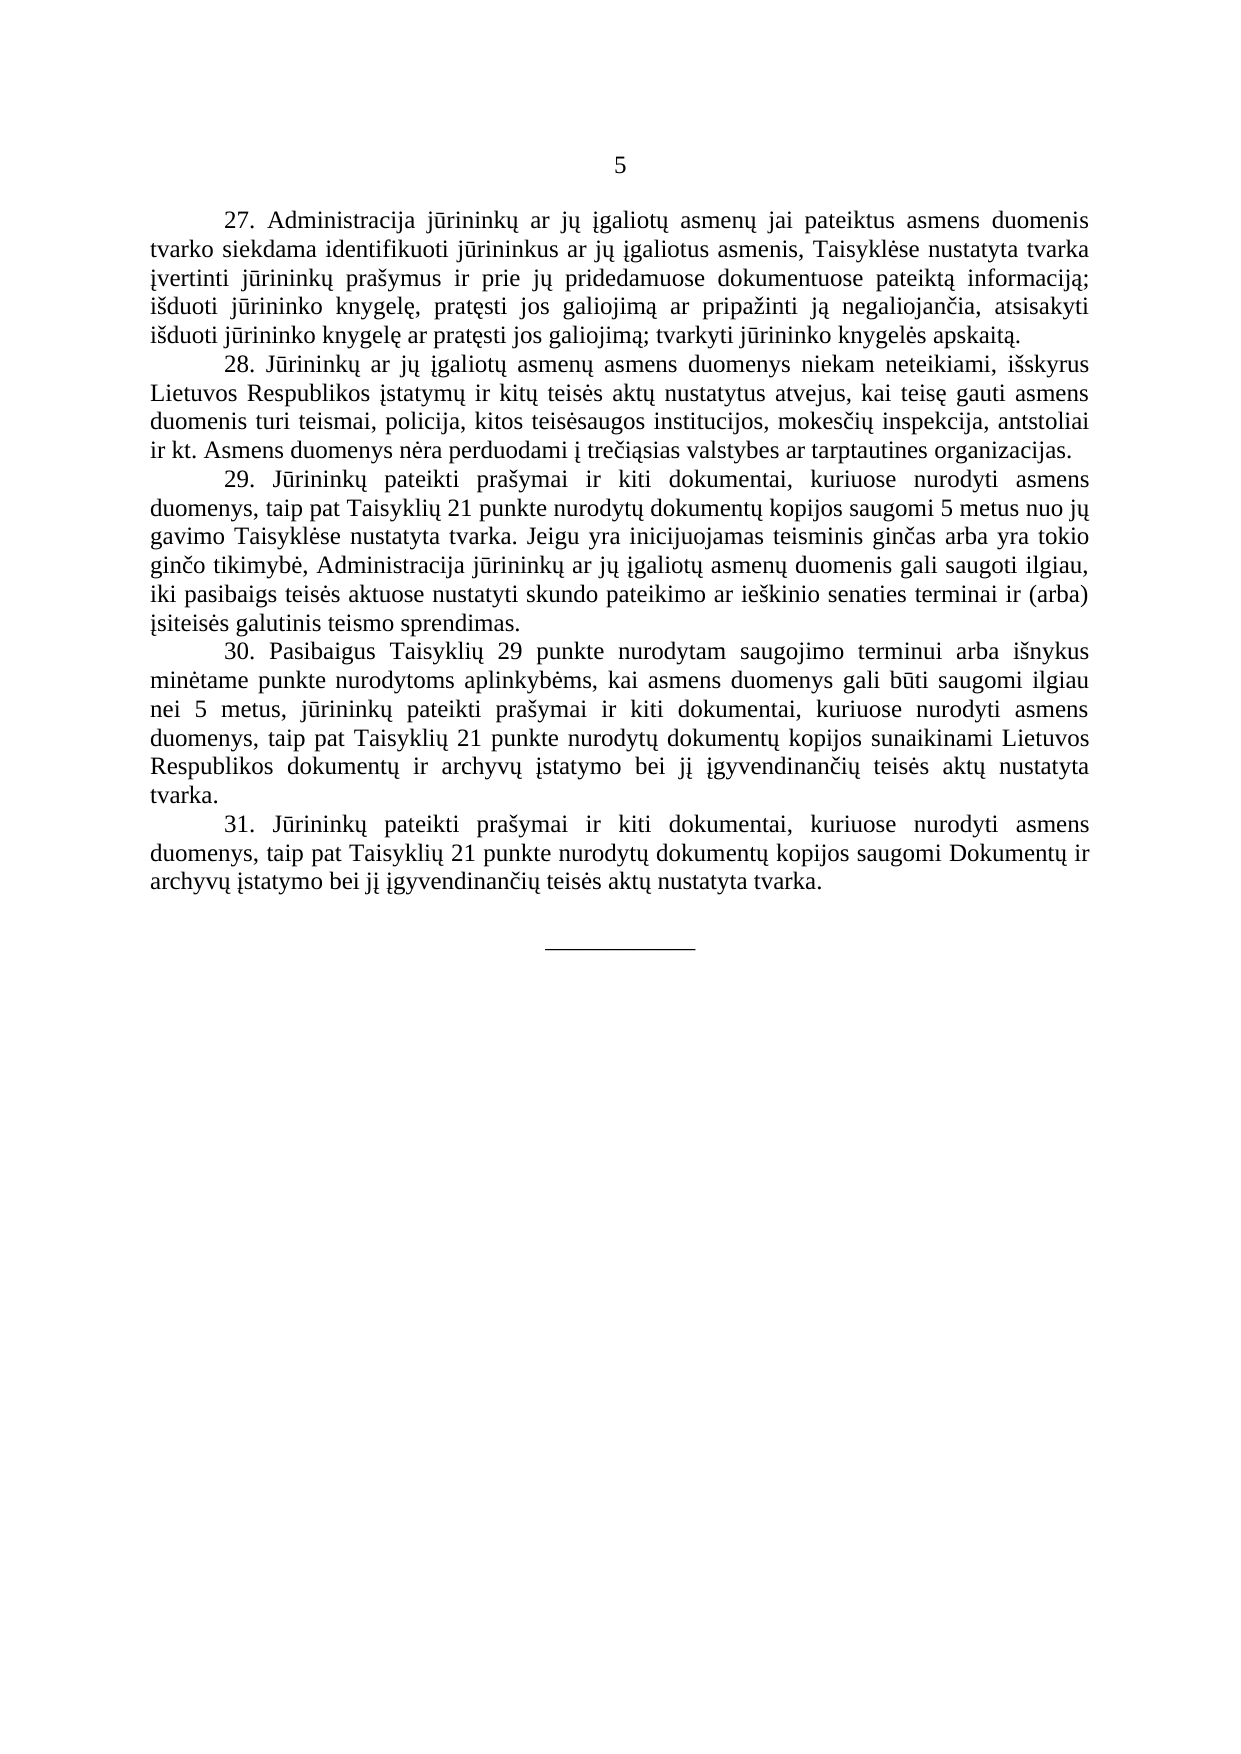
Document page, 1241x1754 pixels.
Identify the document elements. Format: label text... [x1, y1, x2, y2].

text 30. Pasibaigus Taisyklių 29 punkte nurodytam saugojimo terminui arba išnykus minėtame punkte nurodytoms aplinkybėms, kai asmens duomenys gali būti saugomi ilgiau nei 5 metus, jūrininkų pateikti prašymai ir kiti dokumentai, kuriuose nurodyti asmens duomenys, taip pat Taisyklių 21 punkte nurodytų dokumentų kopijos sunaikinami Lietuvos Respublikos dokumentų ir archyvų įstatymo bei jį įgyvendinančių teisės aktų nustatyta tvarka. [150, 636, 1090, 809]
text 27. Administracija jūrininkų ar jų įgaliotų asmenų jai pateiktus asmens duomenis tvarko siekdama identifikuoti jūrininkus ar jų įgaliotus asmenis, Taisyklėse nustatyta tvarka įvertinti jūrininkų prašymus ir prie jų pridedamuose dokumentuose pateiktą informaciją; išduoti jūrininko knygelę, pratęsti jos galiojimą ar pripažinti ją negaliojančia, atsisakyti išduoti jūrininko knygelę ar pratęsti jos galiojimą; tvarkyti jūrininko knygelės apskaitą. [150, 205, 1090, 349]
text 28. Jūrininkų ar jų įgaliotų asmenų asmens duomenys niekam neteikiami, išskyrus Lietuvos Respublikos įstatymų ir kitų teisės aktų nustatytus atvejus, kai teisę gauti asmens duomenis turi teismai, policija, kitos teisėsaugos institucijos, mokesčių inspekcija, antstoliai ir kt. Asmens duomenys nėra perduodami į trečiąsias valstybes ar tarptautines organizacijas. [150, 349, 1090, 464]
text ____________ [150, 924, 1090, 953]
text 29. Jūrininkų pateikti prašymai ir kiti dokumentai, kuriuose nurodyti asmens duomenys, taip pat Taisyklių 21 punkte nurodytų dokumentų kopijos saugomi 5 metus nuo jų gavimo Taisyklėse nustatyta tvarka. Jeigu yra inicijuojamas teisminis ginčas arba yra tokio ginčo tikimybė, Administracija jūrininkų ar jų įgaliotų asmenų duomenis gali saugoti ilgiau, iki pasibaigs teisės aktuose nustatyti skundo pateikimo ar ieškinio senaties terminai ir (arba) įsiteisės galutinis teismo sprendimas. [150, 464, 1090, 636]
text 31. Jūrininkų pateikti prašymai ir kiti dokumentai, kuriuose nurodyti asmens duomenys, taip pat Taisyklių 21 punkte nurodytų dokumentų kopijos saugomi Dokumentų ir archyvų įstatymo bei jį įgyvendinančių teisės aktų nustatyta tvarka. [150, 809, 1090, 895]
